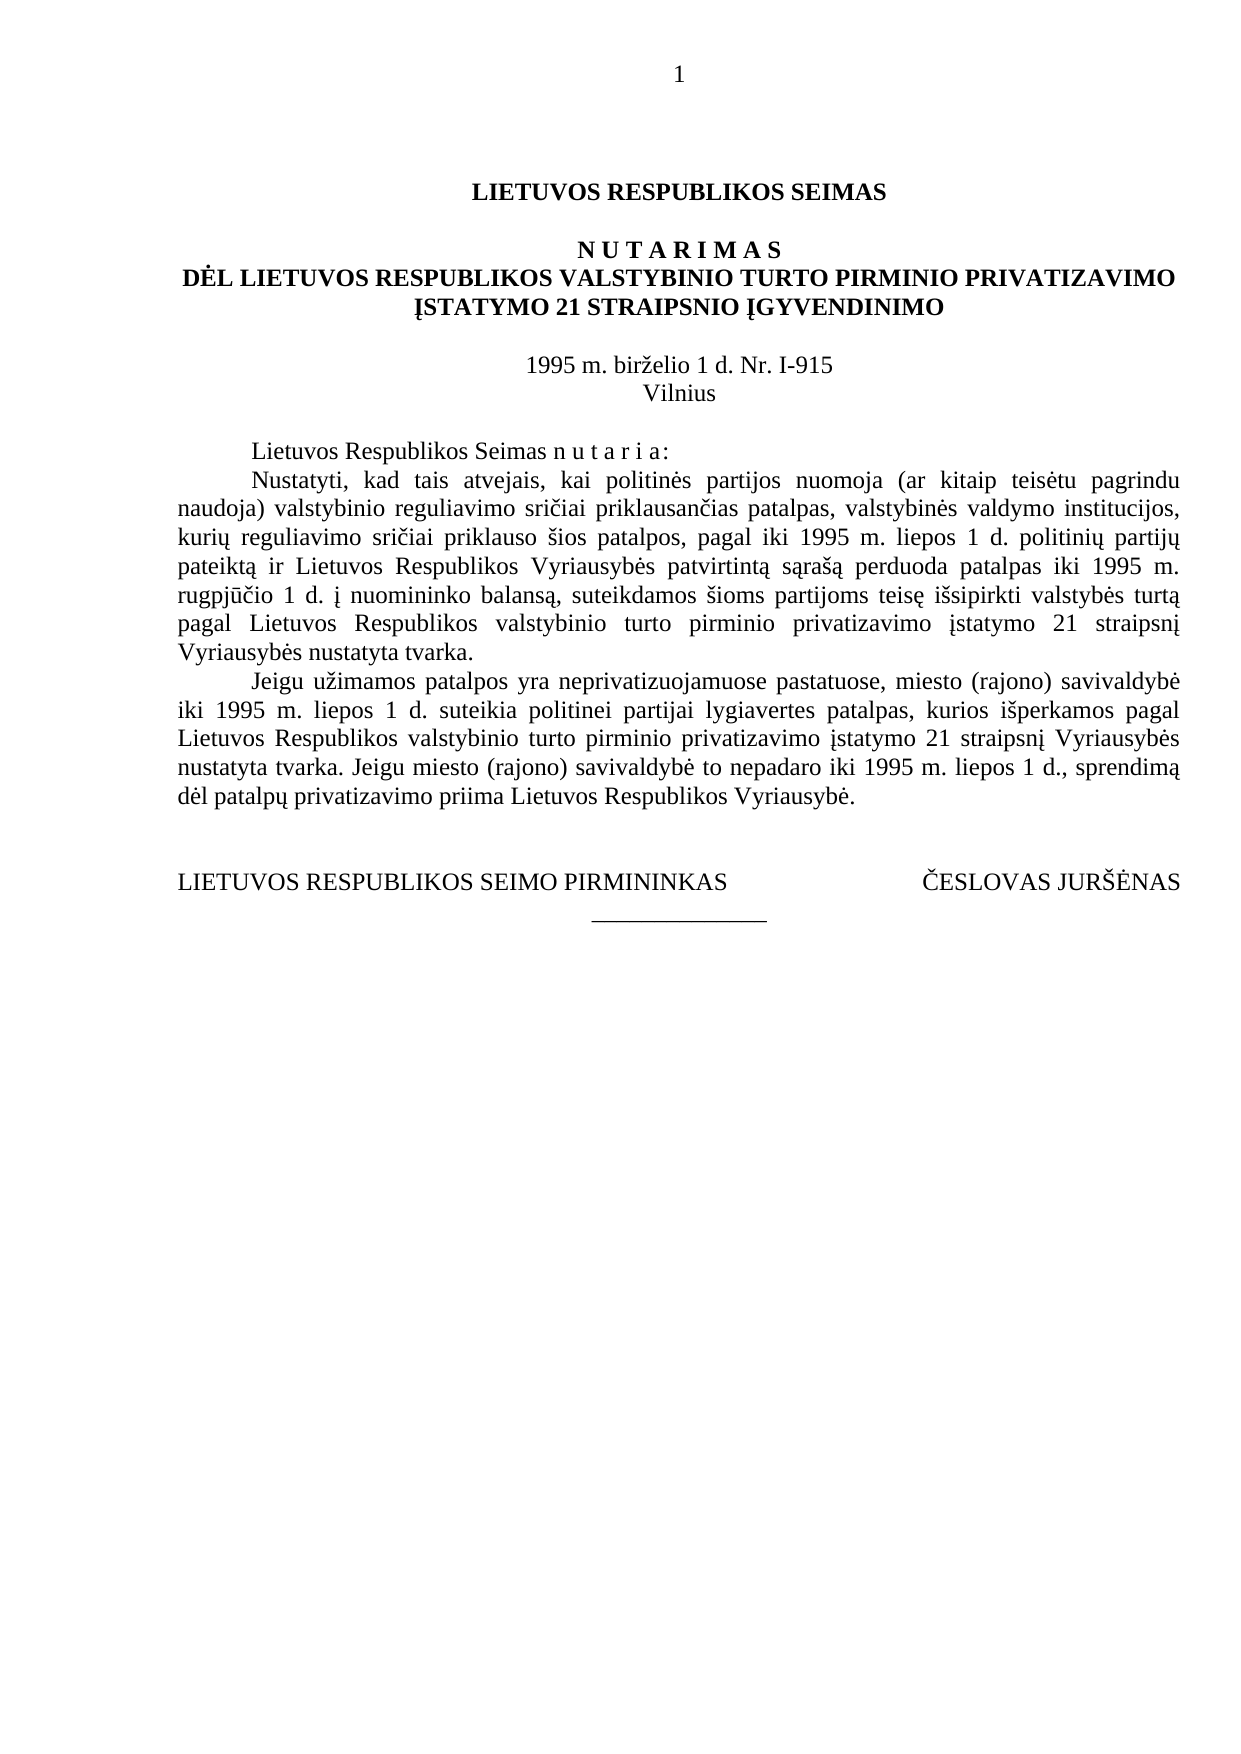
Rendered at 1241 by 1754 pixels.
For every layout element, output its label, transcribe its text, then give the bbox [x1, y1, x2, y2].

text ______________ [177, 896, 1181, 925]
text DĖL LIETUVOS RESPUBLIKOS VALSTYBINIO TURTO PIRMINIO PRIVATIZAVIMO ĮSTATYMO 21 STRAIPSNIO ĮGYVENDINIMO [177, 263, 1181, 321]
text Nustatyti, kad tais atvejais, kai politinės partijos nuomoja (ar kitaip teisėtu pagrindu naudoja) valstybinio reguliavimo sričiai priklausančias patalpas, valstybinės valdymo institucijos, kurių reguliavimo sričiai priklauso šios patalpos, pagal iki 1995 m. liepos 1 d. politinių partijų pateiktą ir Lietuvos Respublikos Vyriausybės patvirtintą sąrašą perduoda patalpas iki 1995 m. rugpjūčio 1 d. į nuomininko balansą, suteikdamos šioms partijoms teisę išsipirkti valstybės turtą pagal Lietuvos Respublikos valstybinio turto pirminio privatizavimo įstatymo 21 straipsnį Vyriausybės nustatyta tvarka. [177, 465, 1181, 666]
text N U T A R I M A S [177, 235, 1181, 263]
text Vilnius [177, 378, 1181, 407]
text LIETUVOS RESPUBLIKOS SEIMAS [177, 177, 1181, 206]
text Jeigu užimamos patalpos yra neprivatizuojamuose pastatuose, miesto (rajono) savivaldybė iki 1995 m. liepos 1 d. suteikia politinei partijai lygiavertes patalpas, kurios išperkamos pagal Lietuvos Respublikos valstybinio turto pirminio privatizavimo įstatymo 21 straipsnį Vyriausybės nustatyta tvarka. Jeigu miesto (rajono) savivaldybė to nepadaro iki 1995 m. liepos 1 d., sprendimą dėl patalpų privatizavimo priima Lietuvos Respublikos Vyriausybė. [177, 666, 1181, 810]
text Lietuvos Respublikos Seimas nutaria: [177, 436, 1181, 465]
text 1995 m. birželio 1 d. Nr. I-915 [177, 350, 1181, 378]
text LIETUVOS RESPUBLIKOS SEIMO PIRMININKAS ČESLOVAS JURŠĖNAS [177, 867, 1181, 896]
